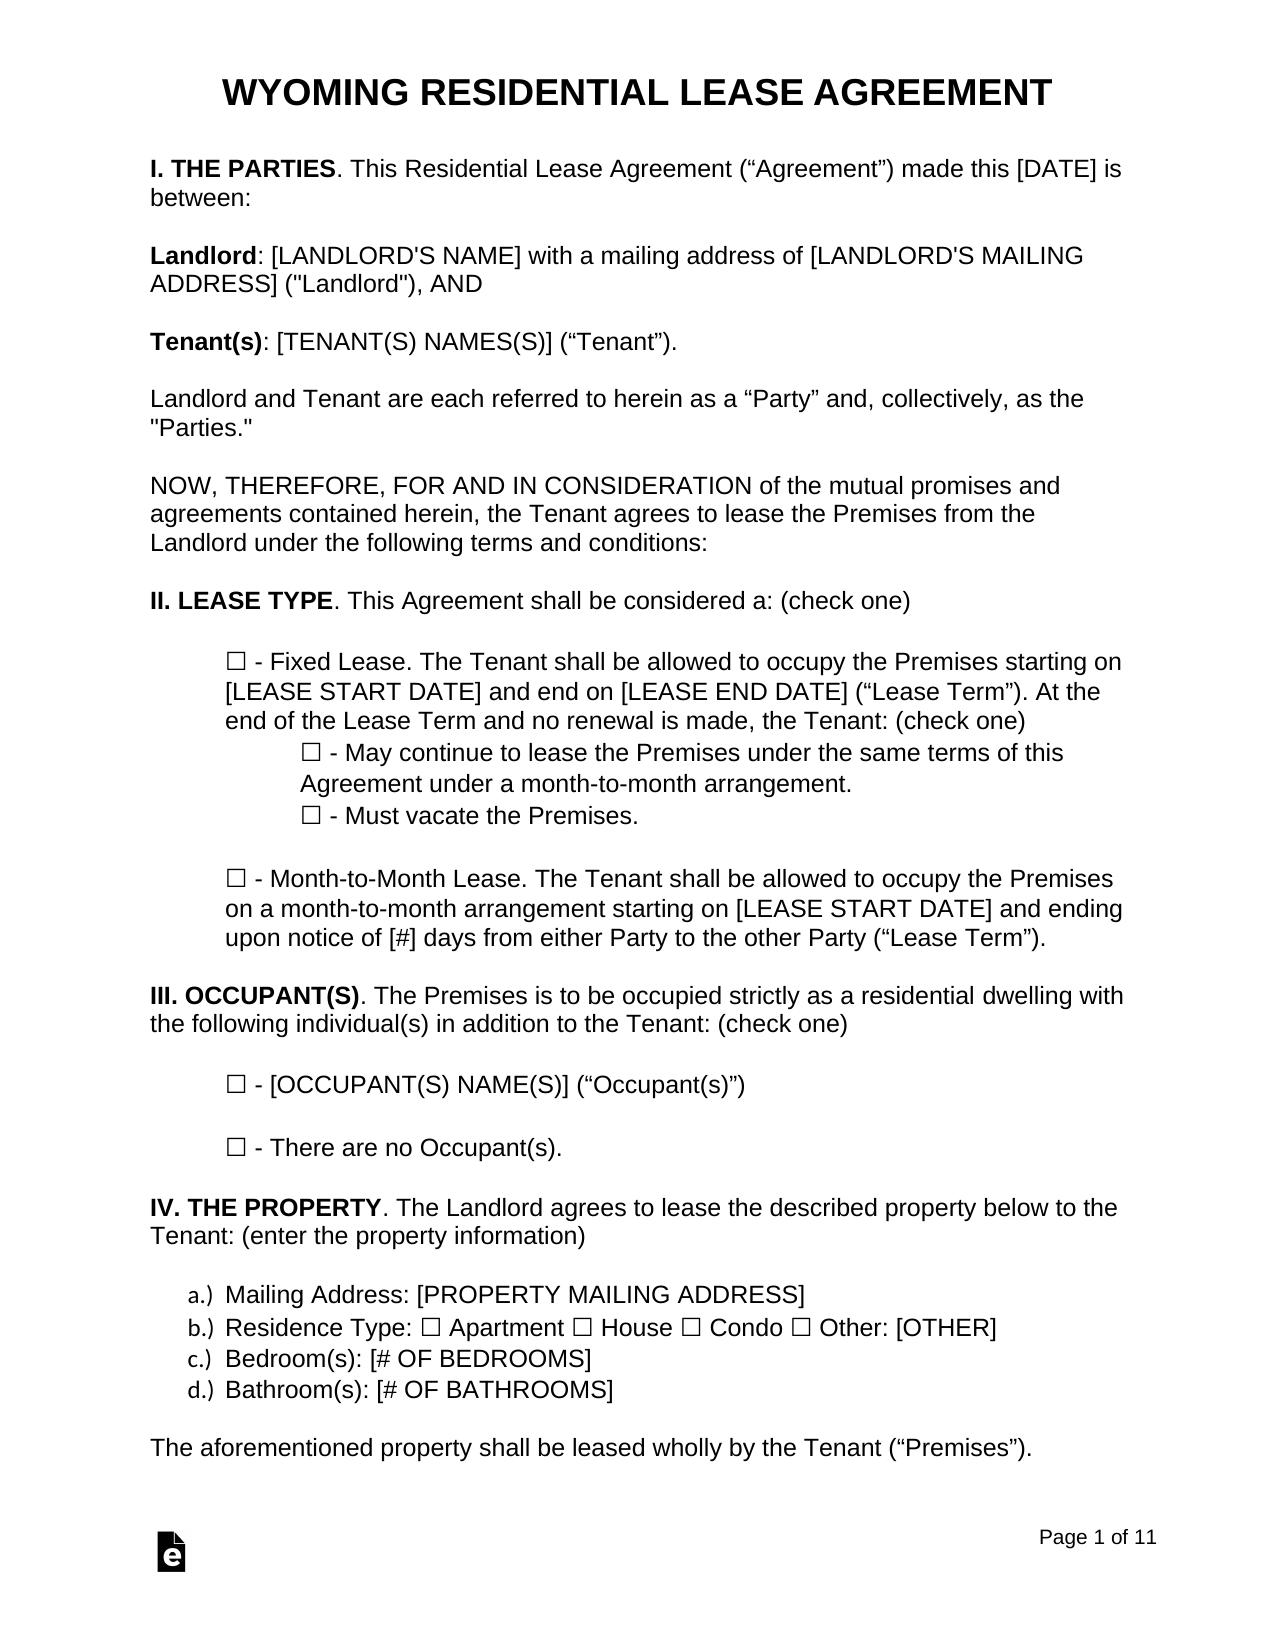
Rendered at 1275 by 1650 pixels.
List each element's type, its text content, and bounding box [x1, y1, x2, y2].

text ☐ - There are no Occupant(s). [225, 1130, 1125, 1164]
text III. OCCUPANT(S). The Premises is to be occupied strictly as a residential dwelling with the following individual(s) in addition to the Tenant: (check one) [150, 981, 1125, 1038]
text Tenant(s): [TENANT(S) NAMES(S)] (“Tenant”). [150, 327, 1125, 356]
text Landlord and Tenant are each referred to herein as a “Party” and, collectively, as the "Parties." [150, 384, 1125, 442]
text ☐ - [OCCUPANT(S) NAME(S)] (“Occupant(s)”) [225, 1067, 1125, 1101]
text Landlord: [LANDLORD'S NAME] with a mailing address of [LANDLORD'S MAILING ADDRESS] ("Landlord"), AND [150, 241, 1125, 298]
list Residence Type: ☐ Apartment ☐ House ☐ Condo ☐ Other: [OTHER] [187, 1309, 1125, 1343]
text ☐ - Month-to-Month Lease. The Tenant shall be allowed to occupy the Premises on a month-to-month arrangement starting on [LEASE START DATE] and ending upon notice of [#] days from either Party to the other Party (“Lease Term”). [225, 860, 1125, 952]
text I. THE PARTIES. This Residential Lease Agreement (“Agreement”) made this [DATE] is between: [150, 154, 1125, 212]
list Bedroom(s): [# OF BEDROOMS] [187, 1343, 1125, 1374]
text IV. THE PROPERTY. The Landlord agrees to lease the described property below to the Tenant: (enter the property information) [150, 1192, 1125, 1250]
text ☐ - Must vacate the Premises. [300, 797, 1125, 832]
text II. LEASE TYPE. This Agreement shall be considered a: (check one) [150, 586, 1125, 614]
list Mailing Address: [PROPERTY MAILING ADDRESS] [187, 1279, 1125, 1309]
subtitle WYOMING RESIDENTIAL LEASE AGREEMENT [150, 70, 1125, 113]
list Bathroom(s): [# OF BATHROOMS] [187, 1374, 1125, 1404]
text ☐ - Fixed Lease. The Tenant shall be allowed to occupy the Premises starting on [LEASE START DATE] and end on [LEASE END DATE] (“Lease Term”). At the end of the Lease Term and no renewal is made, the Tenant: (check one) [225, 643, 1125, 735]
text The aforementioned property shall be leased wholly by the Tenant (“Premises”). [150, 1433, 1125, 1462]
text NOW, THEREFORE, FOR AND IN CONSIDERATION of the mutual promises and agreements contained herein, the Tenant agrees to lease the Premises from the Landlord under the following terms and conditions: [150, 471, 1125, 557]
text ☐ - May continue to lease the Premises under the same terms of this Agreement under a month-to-month arrangement. [300, 735, 1125, 797]
